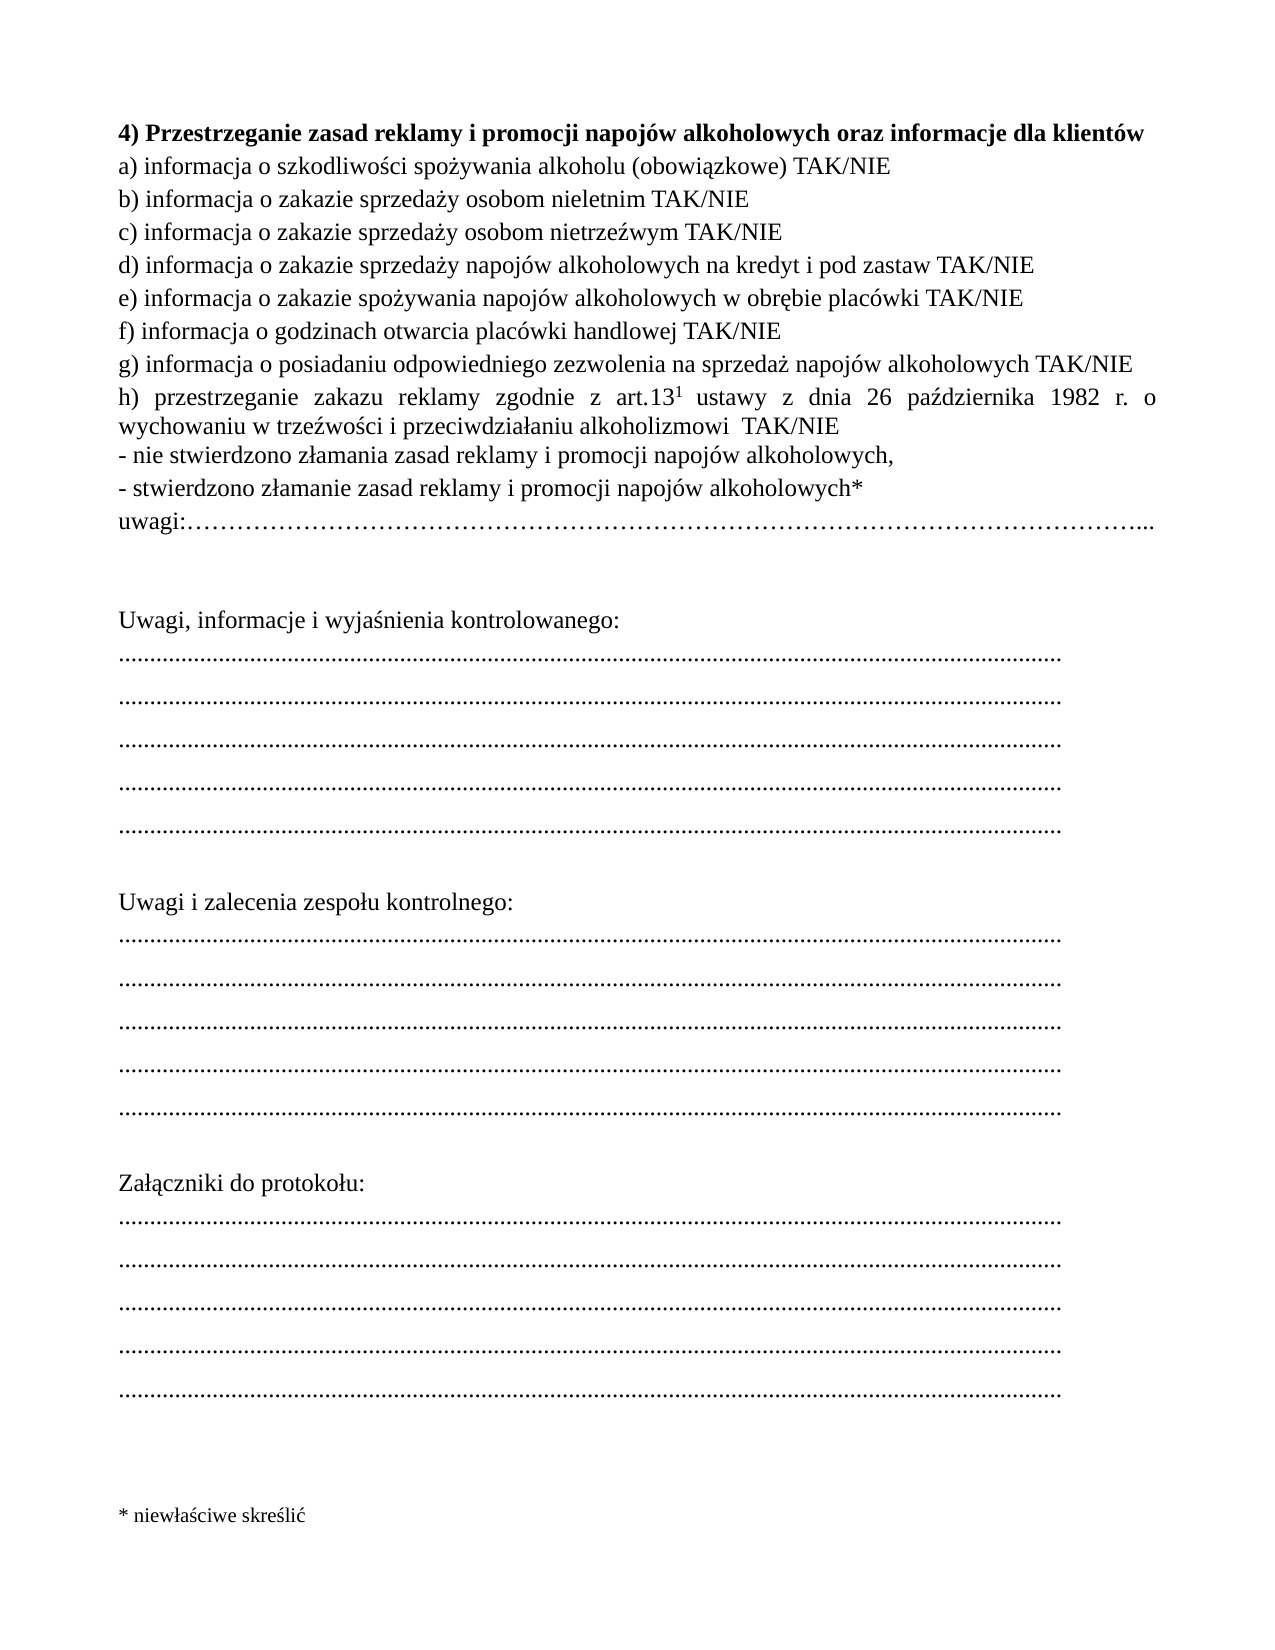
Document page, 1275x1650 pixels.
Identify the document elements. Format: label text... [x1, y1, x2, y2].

text ....................................................................................................................................................... [118, 767, 1157, 796]
text ....................................................................................................................................................... [118, 1092, 1157, 1121]
text a) informacja o szkodliwości spożywania alkoholu (obowiązkowe) TAK/NIE [118, 151, 1157, 180]
text ....................................................................................................................................................... [118, 1244, 1157, 1273]
text c) informacja o zakazie sprzedaży osobom nietrzeźwym TAK/NIE [118, 217, 1157, 246]
text ....................................................................................................................................................... [118, 681, 1157, 710]
text - stwierdzono złamanie zasad reklamy i promocji napojów alkoholowych* [118, 473, 1157, 502]
text - nie stwierdzono złamania zasad reklamy i promocji napojów alkoholowych, [118, 440, 1157, 468]
text ....................................................................................................................................................... [118, 1006, 1157, 1034]
text Uwagi i zalecenia zespołu kontrolnego: [118, 887, 1157, 915]
text ....................................................................................................................................................... [118, 1201, 1157, 1230]
text ....................................................................................................................................................... [118, 1331, 1157, 1359]
text Uwagi, informacje i wyjaśnienia kontrolowanego: [118, 605, 1157, 634]
text ....................................................................................................................................................... [118, 919, 1157, 948]
text ....................................................................................................................................................... [118, 963, 1157, 991]
text ....................................................................................................................................................... [118, 724, 1157, 753]
text f) informacja o godzinach otwarcia placówki handlowej TAK/NIE [118, 316, 1157, 345]
text ....................................................................................................................................................... [118, 638, 1157, 667]
text h) przestrzeganie zakazu reklamy zgodnie z art.131 ustawy z dnia 26 października 1982 r. o wychowaniu w trzeźwości i przeciwdziałaniu alkoholizmowi TAK/NIE [118, 382, 1157, 440]
text * niewłaściwe skreślić [118, 1503, 1157, 1527]
text ....................................................................................................................................................... [118, 810, 1157, 839]
text d) informacja o zakazie sprzedaży napojów alkoholowych na kredyt i pod zastaw TAK/NIE [118, 250, 1157, 279]
text ....................................................................................................................................................... [118, 1287, 1157, 1316]
text Załączniki do protokołu: [118, 1168, 1157, 1197]
text uwagi:……………………………………………………………………………………………………... [118, 506, 1157, 534]
text ....................................................................................................................................................... [118, 1049, 1157, 1078]
text g) informacja o posiadaniu odpowiedniego zezwolenia na sprzedaż napojów alkoholowych TAK/NIE [118, 349, 1157, 378]
text b) informacja o zakazie sprzedaży osobom nieletnim TAK/NIE [118, 184, 1157, 213]
text ....................................................................................................................................................... [118, 1374, 1157, 1402]
text 4) Przestrzeganie zasad reklamy i promocji napojów alkoholowych oraz informacje dla klientów [118, 118, 1157, 147]
text e) informacja o zakazie spożywania napojów alkoholowych w obrębie placówki TAK/NIE [118, 283, 1157, 312]
